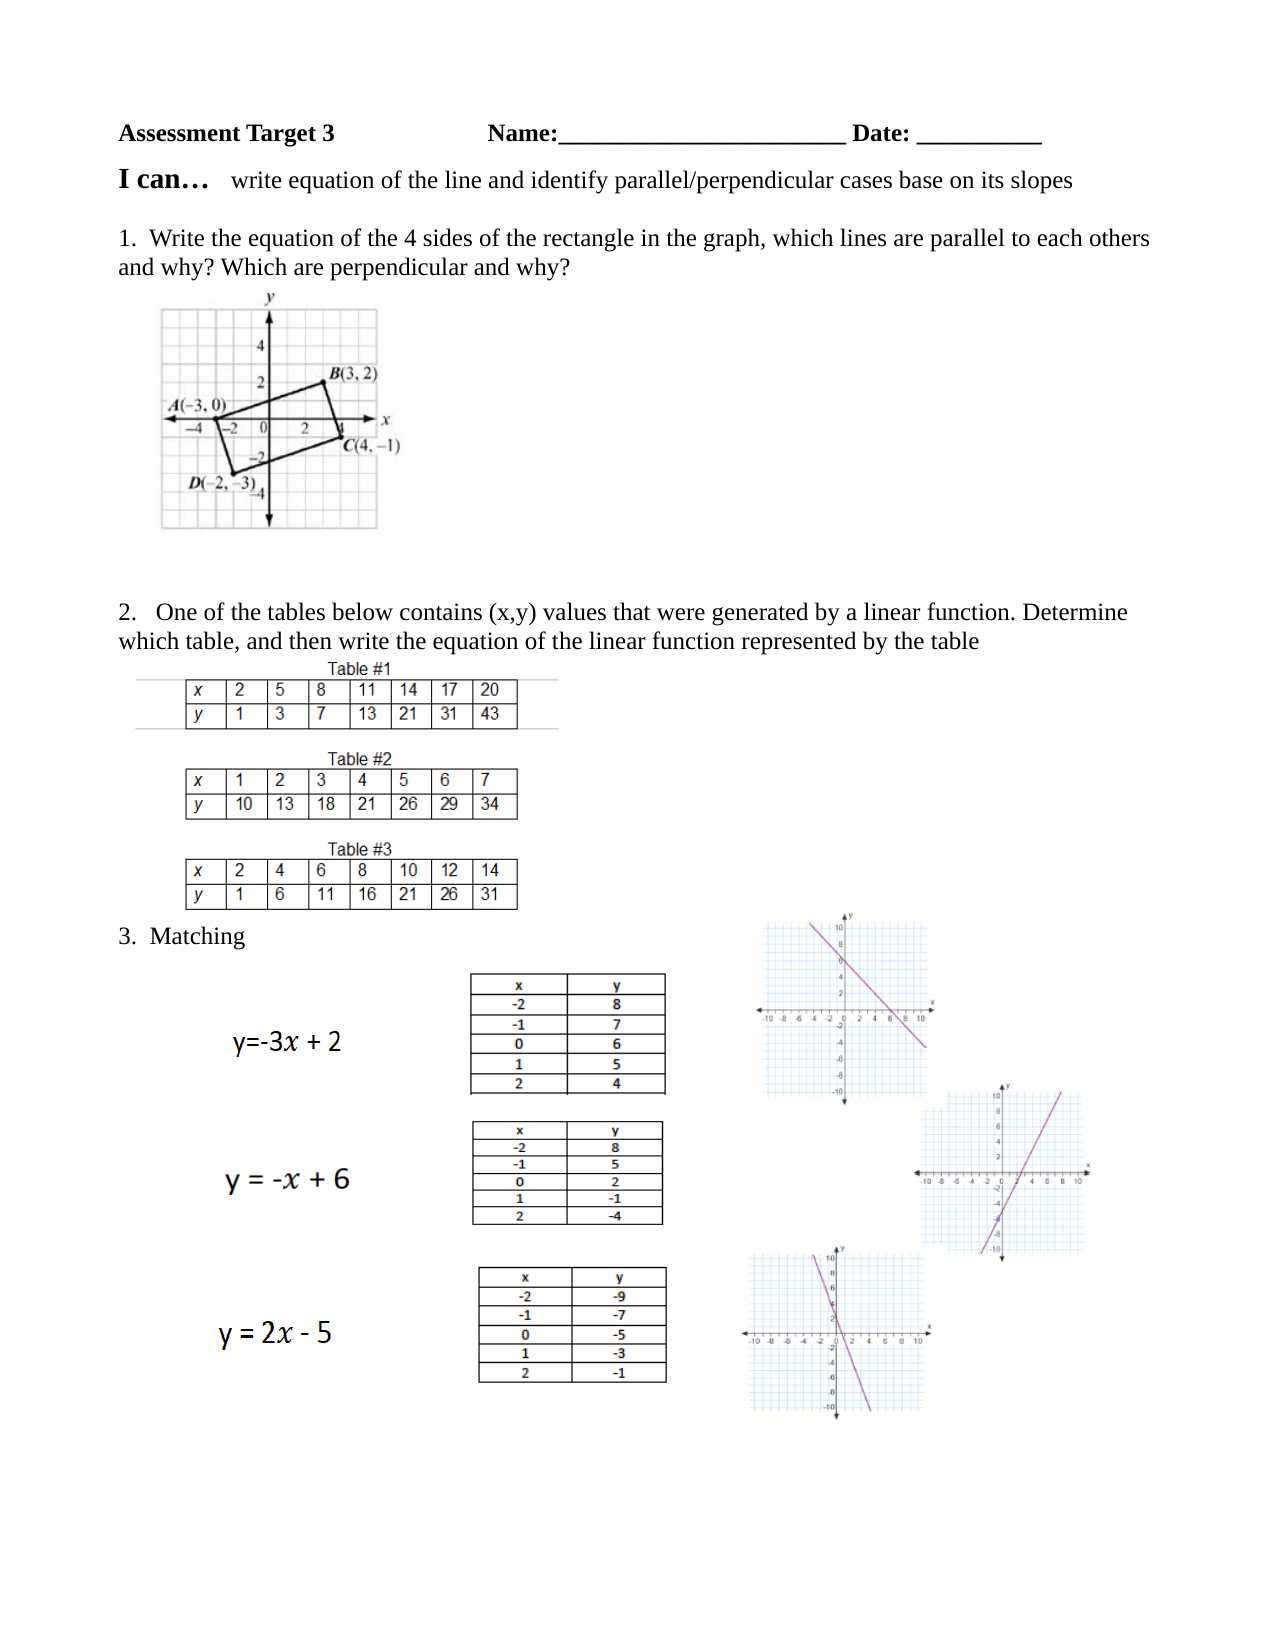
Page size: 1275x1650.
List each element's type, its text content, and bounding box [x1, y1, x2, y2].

text 1. Write the equation of the 4 sides of the rectangle in the graph, which lines are parallel to each others and why? Which are perpendicular and why? [118, 223, 1157, 281]
text I can… write equation of the line and identify parallel/perpendicular cases base on its slopes [118, 161, 1157, 195]
text 3. Matching [118, 654, 1157, 949]
text 2. One of the tables below contains (x,y) values that were generated by a linear function. Determine which table, and then write the equation of the linear function represented by the table [118, 597, 1157, 654]
text Assessment Target 3 Name:_______________________ Date: __________ [118, 118, 1157, 147]
